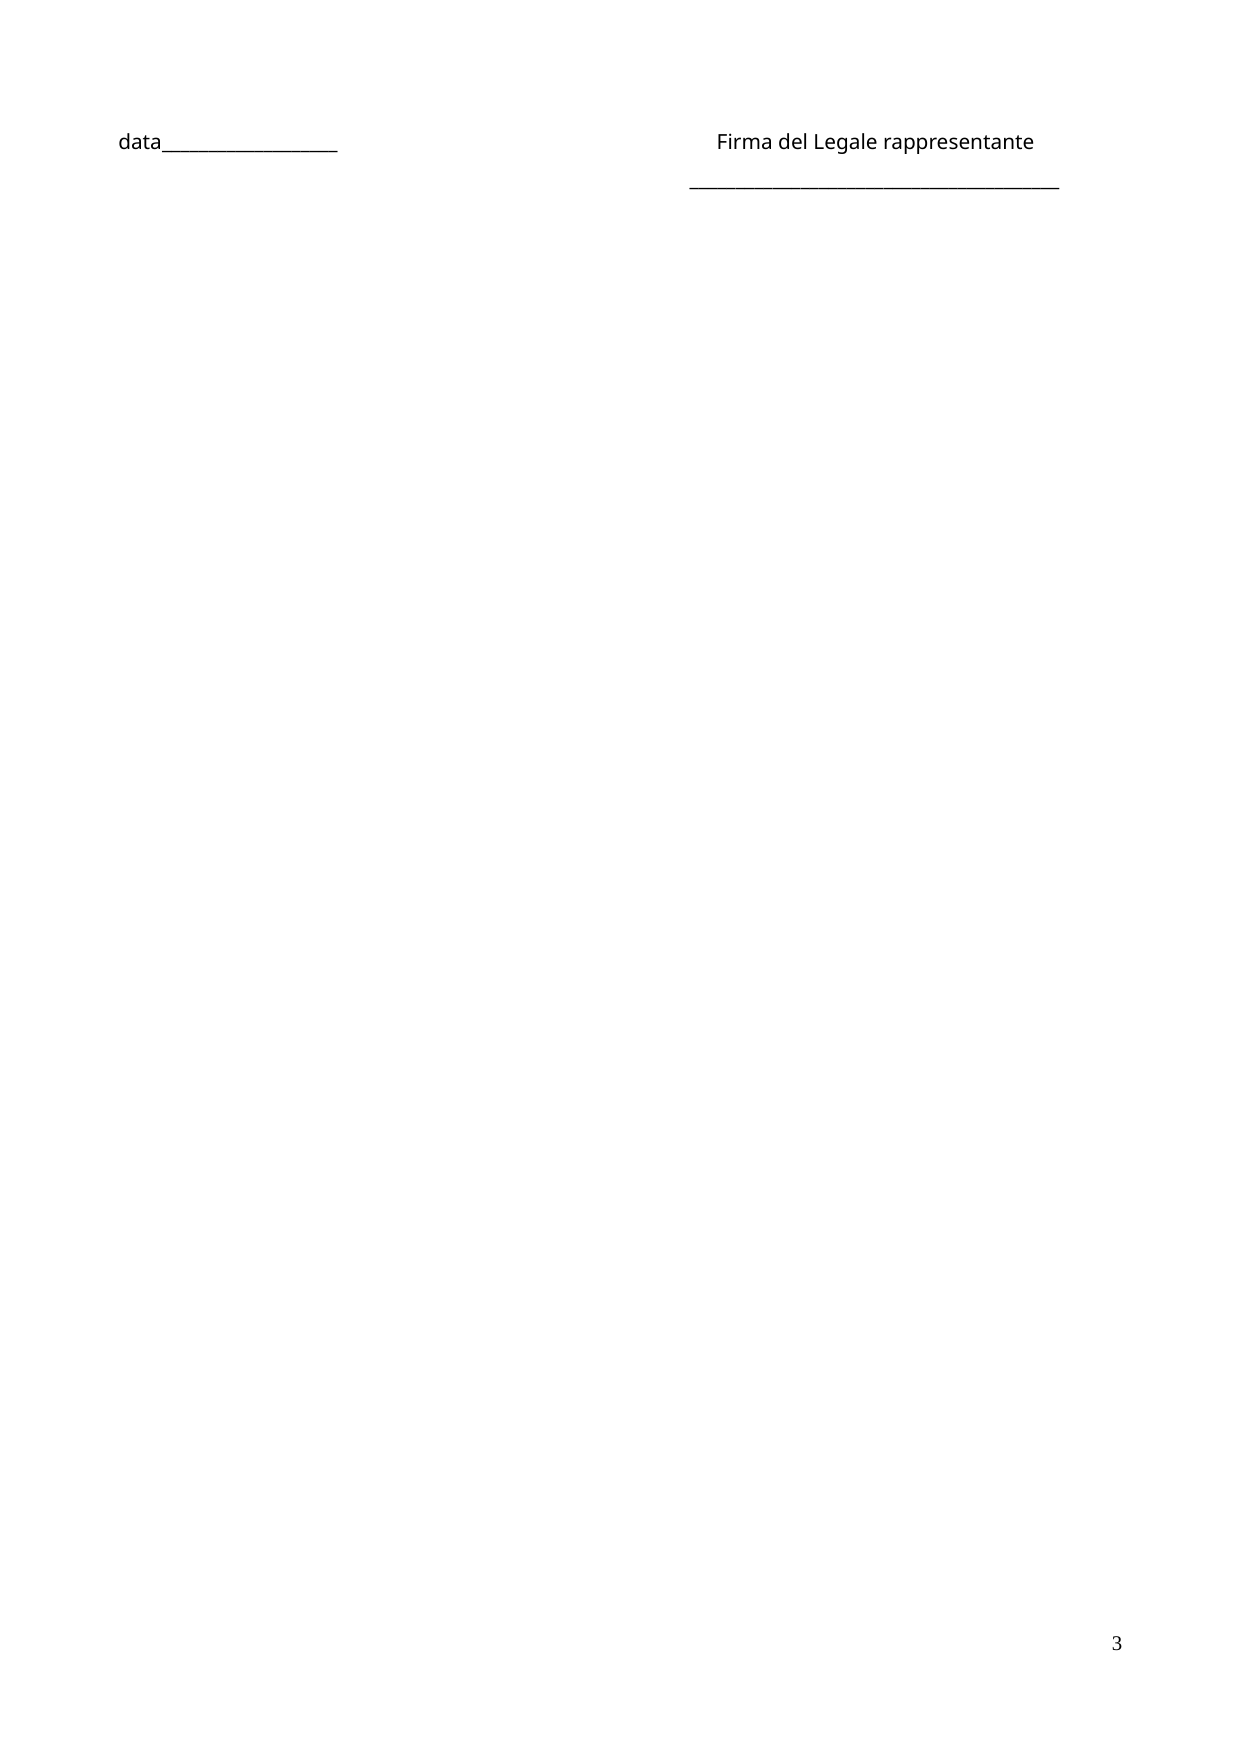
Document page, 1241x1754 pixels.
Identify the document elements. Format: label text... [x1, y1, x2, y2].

text data___________________ Firma del Legale rappresentante [118, 118, 1122, 155]
text ________________________________________ [118, 155, 1122, 192]
